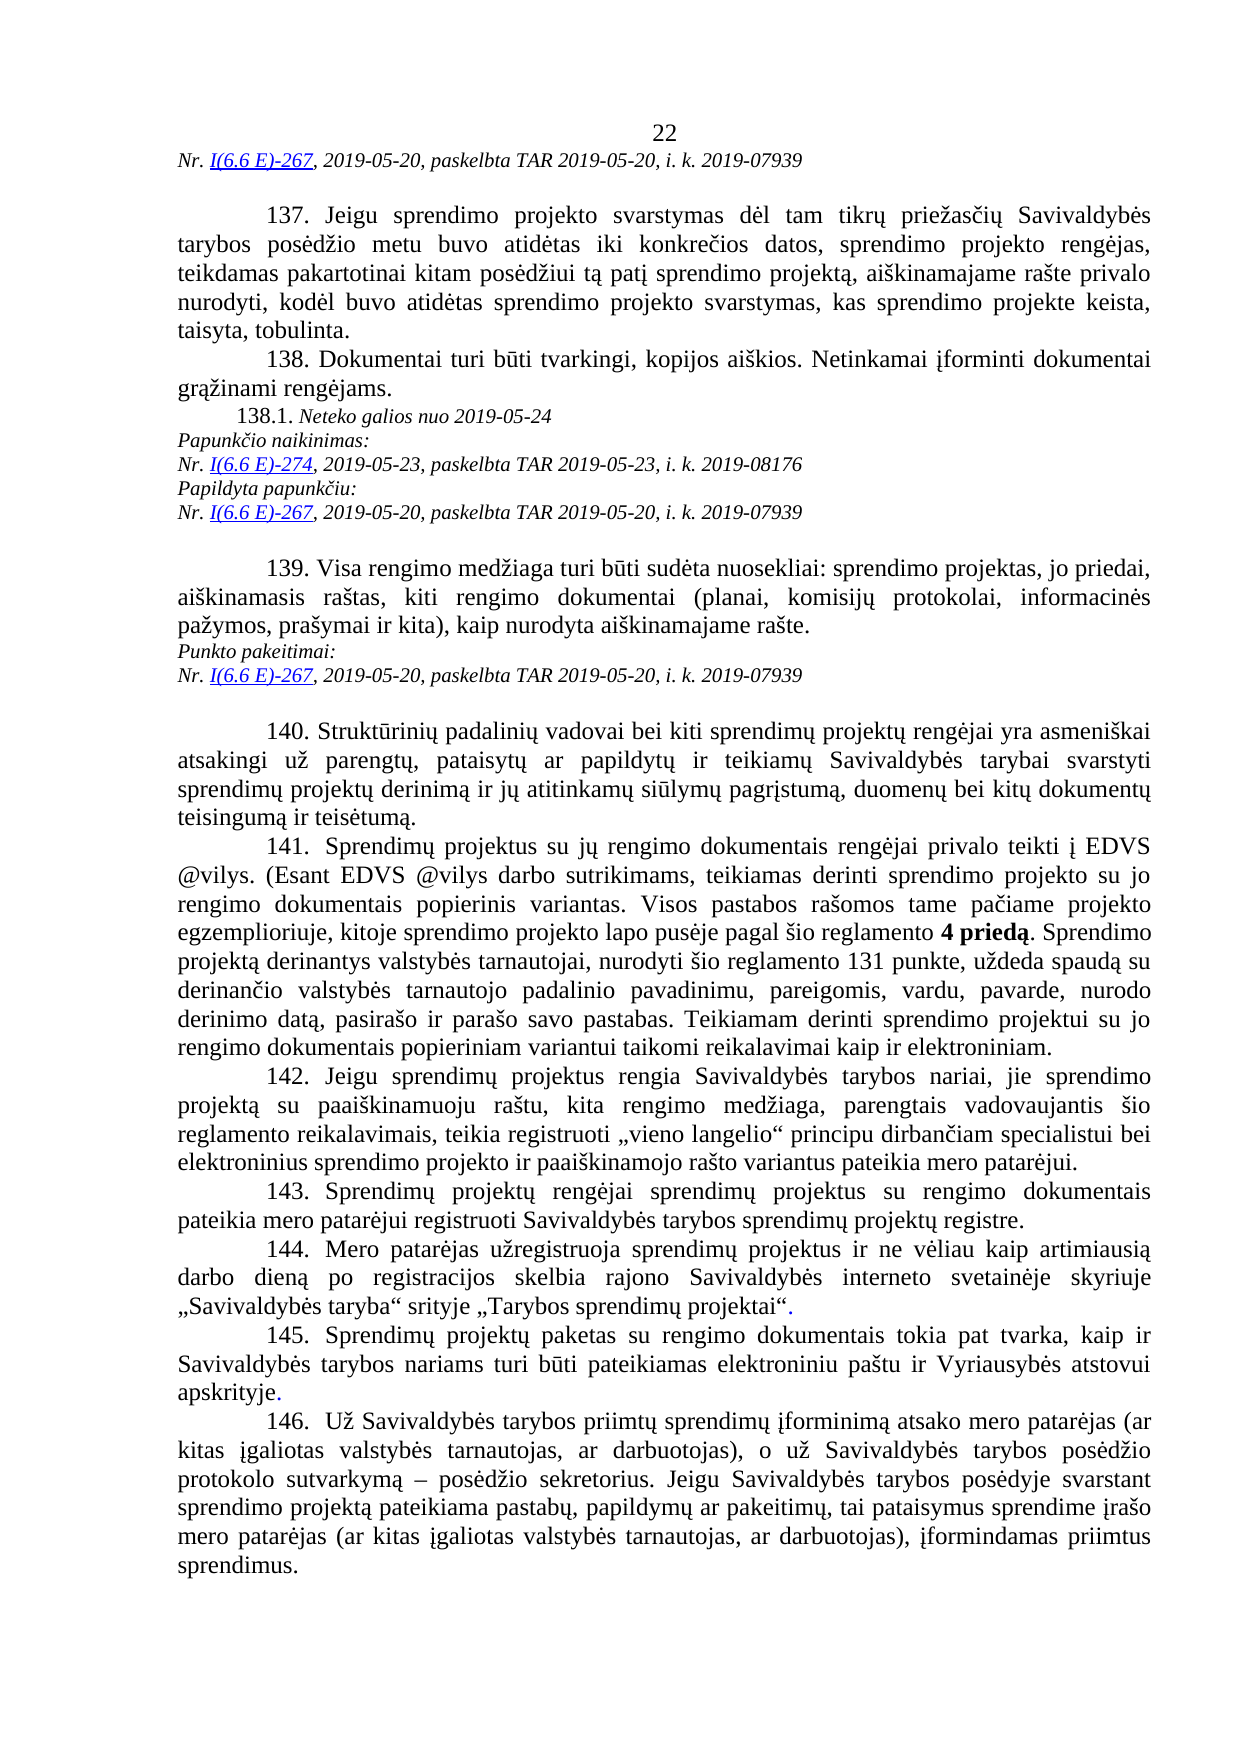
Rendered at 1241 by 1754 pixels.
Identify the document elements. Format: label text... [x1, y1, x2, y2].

text 138. Dokumentai turi būti tvarkingi, kopijos aiškios. Netinkamai įforminti dokumentai grąžinami rengėjams. [177, 344, 1152, 402]
text 140. Struktūrinių padalinių vadovai bei kiti sprendimų projektų rengėjai yra asmeniškai atsakingi už parengtų, pataisytų ar papildytų ir teikiamų Savivaldybės tarybai svarstyti sprendimų projektų derinimą ir jų atitinkamų siūlymų pagrįstumą, duomenų bei kitų dokumentų teisingumą ir teisėtumą. [177, 716, 1152, 831]
text Punkto pakeitimai: [177, 639, 1152, 663]
text 137. Jeigu sprendimo projekto svarstymas dėl tam tikrų priežasčių Savivaldybės tarybos posėdžio metu buvo atidėtas iki konkrečios datos, sprendimo projekto rengėjas, teikdamas pakartotinai kitam posėdžiui tą patį sprendimo projektą, aiškinamajame rašte privalo nurodyti, kodėl buvo atidėtas sprendimo projekto svarstymas, kas sprendimo projekte keista, taisyta, tobulinta. [177, 200, 1152, 344]
text Papildyta papunkčiu: [177, 476, 1152, 500]
text 138.1. Neteko galios nuo 2019-05-24 [177, 402, 1152, 428]
text Nr. I(6.6 E)-274, 2019-05-23, paskelbta TAR 2019-05-23, i. k. 2019-08176 [177, 452, 1152, 476]
text Nr. I(6.6 E)-267, 2019-05-20, paskelbta TAR 2019-05-20, i. k. 2019-07939 [177, 663, 1152, 687]
text 146. Už Savivaldybės tarybos priimtų sprendimų įforminimą atsako mero patarėjas (ar kitas įgaliotas valstybės tarnautojas, ar darbuotojas), o už Savivaldybės tarybos posėdžio protokolo sutvarkymą – posėdžio sekretorius. Jeigu Savivaldybės tarybos posėdyje svarstant sprendimo projektą pateikiama pastabų, papildymų ar pakeitimų, tai pataisymus sprendime įrašo mero patarėjas (ar kitas įgaliotas valstybės tarnautojas, ar darbuotojas), įformindamas priimtus sprendimus. [177, 1406, 1152, 1579]
text 142. Jeigu sprendimų projektus rengia Savivaldybės tarybos nariai, jie sprendimo projektą su paaiškinamuoju raštu, kita rengimo medžiaga, parengtais vadovaujantis šio reglamento reikalavimais, teikia registruoti „vieno langelio“ principu dirbančiam specialistui bei elektroninius sprendimo projekto ir paaiškinamojo rašto variantus pateikia mero patarėjui. [177, 1061, 1152, 1176]
text 141. Sprendimų projektus su jų rengimo dokumentais rengėjai privalo teikti į EDVS @vilys. (Esant EDVS @vilys darbo sutrikimams, teikiamas derinti sprendimo projekto su jo rengimo dokumentais popierinis variantas. Visos pastabos rašomos tame pačiame projekto egzemplioriuje, kitoje sprendimo projekto lapo pusėje pagal šio reglamento 4 priedą. Sprendimo projektą derinantys valstybės tarnautojai, nurodyti šio reglamento 131 punkte, uždeda spaudą su derinančio valstybės tarnautojo padalinio pavadinimu, pareigomis, vardu, pavarde, nurodo derinimo datą, pasirašo ir parašo savo pastabas. Teikiamam derinti sprendimo projektui su jo rengimo dokumentais popieriniam variantui taikomi reikalavimai kaip ir elektroniniam. [177, 831, 1152, 1061]
text Nr. I(6.6 E)-267, 2019-05-20, paskelbta TAR 2019-05-20, i. k. 2019-07939 [177, 500, 1152, 524]
text 143. Sprendimų projektų rengėjai sprendimų projektus su rengimo dokumentais pateikia mero patarėjui registruoti Savivaldybės tarybos sprendimų projektų registre. [177, 1176, 1152, 1234]
text 139. Visa rengimo medžiaga turi būti sudėta nuosekliai: sprendimo projektas, jo priedai, aiškinamasis raštas, kiti rengimo dokumentai (planai, komisijų protokolai, informacinės pažymos, prašymai ir kita), kaip nurodyta aiškinamajame rašte. [177, 553, 1152, 639]
text 145. Sprendimų projektų paketas su rengimo dokumentais tokia pat tvarka, kaip ir Savivaldybės tarybos nariams turi būti pateikiamas elektroniniu paštu ir Vyriausybės atstovui apskrityje. [177, 1320, 1152, 1406]
text Papunkčio naikinimas: [177, 428, 1152, 452]
text Nr. I(6.6 E)-267, 2019-05-20, paskelbta TAR 2019-05-20, i. k. 2019-07939 [177, 148, 1152, 172]
text 144. Mero patarėjas užregistruoja sprendimų projektus ir ne vėliau kaip artimiausią darbo dieną po registracijos skelbia rajono Savivaldybės interneto svetainėje skyriuje „Savivaldybės taryba“ srityje „Tarybos sprendimų projektai“. [177, 1234, 1152, 1320]
